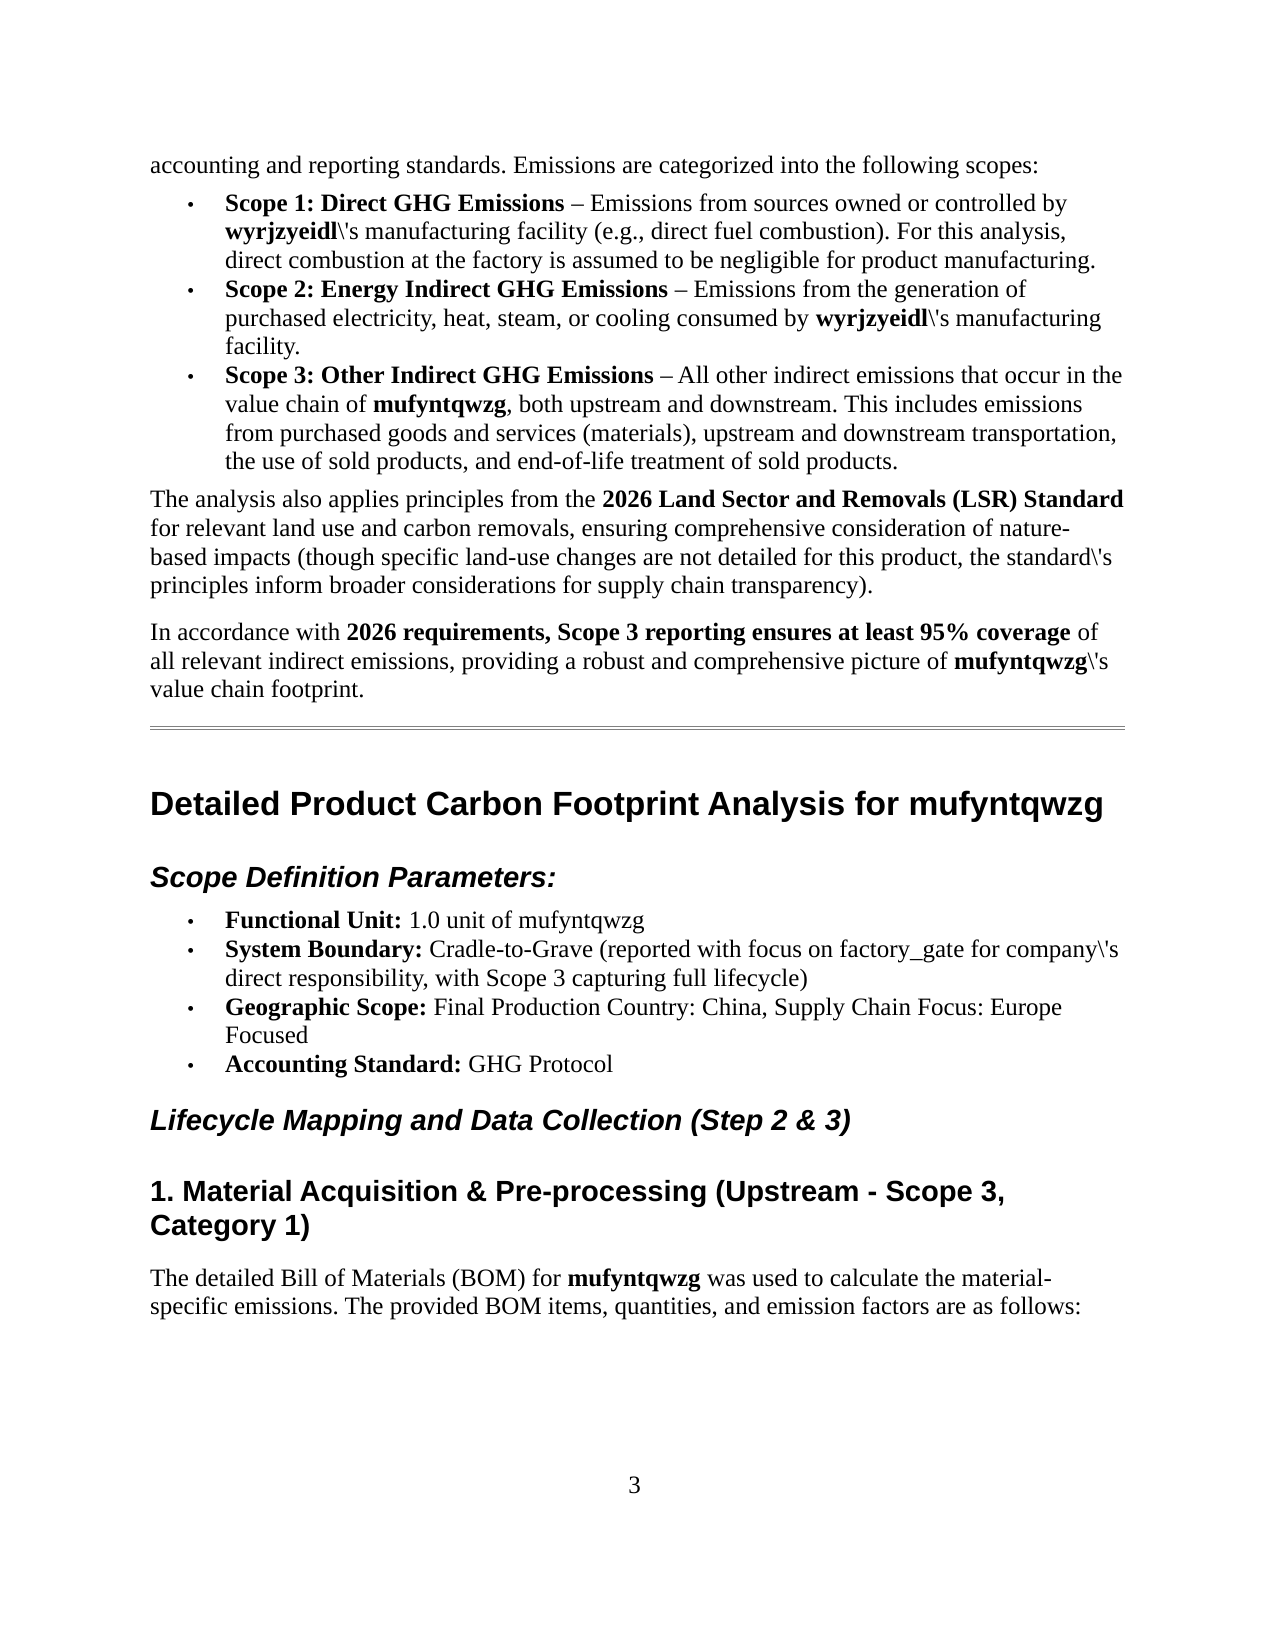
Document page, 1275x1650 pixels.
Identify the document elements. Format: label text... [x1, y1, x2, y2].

list Accounting Standard: GHG Protocol [187, 1049, 1125, 1078]
list Scope 1: Direct GHG Emissions – Emissions from sources owned or controlled by wyrjzyeidl\'s manufacturing facility (e.g., direct fuel combustion). For this analysis, direct combustion at the factory is assumed to be negligible for product manufacturing. [187, 188, 1125, 274]
subtitle 1. Material Acquisition & Pre-processing (Upstream - Scope 3, Category 1) [150, 1174, 1125, 1241]
list Scope 2: Energy Indirect GHG Emissions – Emissions from the generation of purchased electricity, heat, steam, or cooling consumed by wyrjzyeidl\'s manufacturing facility. [187, 274, 1125, 360]
text The analysis also applies principles from the 2026 Land Sector and Removals (LSR) Standard for relevant land use and carbon removals, ensuring comprehensive consideration of nature-based impacts (though specific land-use changes are not detailed for this product, the standard\'s principles inform broader considerations for supply chain transparency). [150, 484, 1125, 599]
list System Boundary: Cradle-to-Grave (reported with focus on factory_gate for company\'s direct responsibility, with Scope 3 capturing full lifecycle) [187, 934, 1125, 992]
subtitle Detailed Product Carbon Footprint Analysis for mufyntqwzg [150, 783, 1125, 822]
subtitle Scope Definition Parameters: [150, 859, 1125, 893]
list Functional Unit: 1.0 unit of mufyntqwzg [187, 906, 1125, 934]
text In accordance with 2026 requirements, Scope 3 reporting ensures at least 95% coverage of all relevant indirect emissions, providing a robust and comprehensive picture of mufyntqwzg\'s value chain footprint. [150, 617, 1125, 703]
subtitle Lifecycle Mapping and Data Collection (Step 2 & 3) [150, 1103, 1125, 1137]
list Scope 3: Other Indirect GHG Emissions – All other indirect emissions that occur in the value chain of mufyntqwzg, both upstream and downstream. This includes emissions from purchased goods and services (materials), upstream and downstream transportation, the use of sold products, and end-of-life treatment of sold products. [187, 360, 1125, 475]
list Geographic Scope: Final Production Country: China, Supply Chain Focus: Europe Focused [187, 992, 1125, 1049]
text accounting and reporting standards. Emissions are categorized into the following scopes: [150, 150, 1125, 179]
text The detailed Bill of Materials (BOM) for mufyntqwzg was used to calculate the material-specific emissions. The provided BOM items, quantities, and emission factors are as follows: [150, 1263, 1125, 1320]
